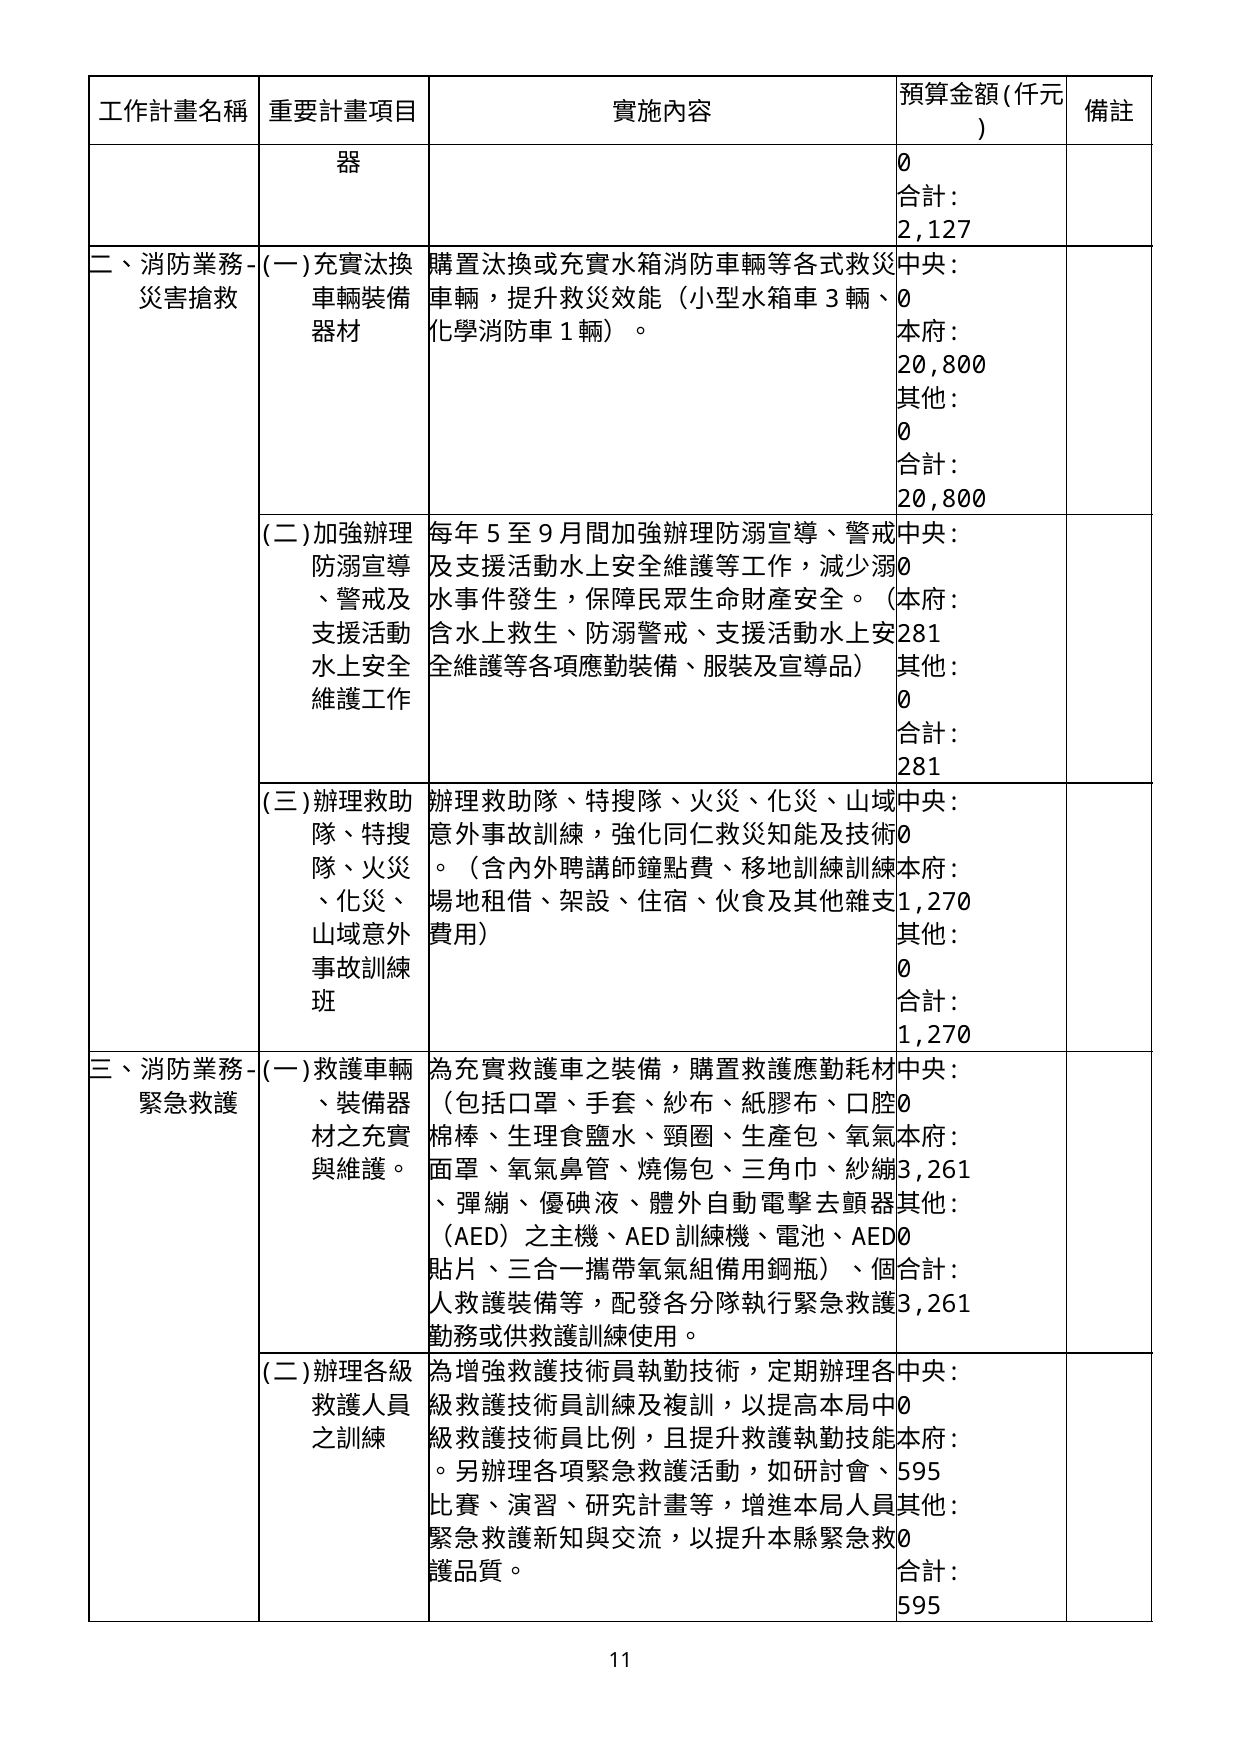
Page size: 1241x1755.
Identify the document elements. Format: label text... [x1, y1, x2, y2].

table_header 實施內容 [430, 77, 896, 143]
table_cell 三、消防業務-緊急救護 [90, 1052, 258, 1621]
table_cell (一)救護車輛、裝備器材之充實與維護。 [260, 1052, 428, 1352]
table_cell 中央: 0 本府: 1,270 其他: 0 合計: 1,270 [897, 784, 1066, 1051]
table_header 重要計畫項目 [260, 77, 428, 143]
table_cell 中央: 0 本府: 595 其他: 0 合計: 595 [897, 1354, 1066, 1621]
table_cell 二、消防業務-災害搶救 [90, 247, 258, 1051]
table_header 預算金額(仟元) [897, 77, 1066, 143]
table_cell 每年5至9月間加強辦理防溺宣導、警戒及支援活動水上安全維護等工作，減少溺水事件發生，保障民眾生命財產安全。（含水上救生、防溺警戒、支援活動水上安全維護等各項應勤裝備、服裝及宣導品） [430, 515, 896, 782]
table_cell [1067, 145, 1151, 245]
table_cell [1067, 515, 1151, 782]
table_cell [1067, 1052, 1151, 1352]
table_cell 0 合計: 2,127 [897, 145, 1066, 245]
table_cell 中央: 0 本府: 281 其他: 0 合計: 281 [897, 515, 1066, 782]
table_cell 辦理救助隊、特搜隊、火災、化災、山域意外事故訓練，強化同仁救災知能及技術。（含內外聘講師鐘點費、移地訓練訓練場地租借、架設、住宿、伙食及其他雜支費用） [430, 784, 896, 1051]
table_cell (二)辦理各級救護人員之訓練 [260, 1354, 428, 1621]
table_cell [1067, 784, 1151, 1051]
table_header 備註 [1067, 77, 1151, 143]
table_cell 購置汰換或充實水箱消防車輛等各式救災車輛，提升救災效能（小型水箱車3輛、化學消防車1輛）。 [430, 247, 896, 514]
table_cell 器 [260, 145, 428, 245]
table_header 工作計畫名稱 [90, 77, 258, 143]
table_cell 中央: 0 本府: 20,800 其他: 0 合計: 20,800 [897, 247, 1066, 514]
table_cell [430, 145, 896, 245]
table_cell (三)辦理救助隊、特搜隊、火災、化災、山域意外事故訓練班 [260, 784, 428, 1051]
table_cell [1067, 247, 1151, 514]
table_cell 為增強救護技術員執勤技術，定期辦理各級救護技術員訓練及複訓，以提高本局中級救護技術員比例，且提升救護執勤技能。另辦理各項緊急救護活動，如研討會、比賽、演習、研究計畫等，增進本局人員緊急救護新知與交流，以提升本縣緊急救護品質。 [430, 1354, 896, 1621]
table_cell [90, 145, 258, 245]
table_cell [1067, 1354, 1151, 1621]
table_cell (二)加強辦理防溺宣導、警戒及支援活動水上安全維護工作 [260, 515, 428, 782]
table_cell (一)充實汰換車輛裝備器材 [260, 247, 428, 514]
table_cell 為充實救護車之裝備，購置救護應勤耗材（包括口罩、手套、紗布、紙膠布、口腔棉棒、生理食鹽水、頸圈、生產包、氧氣面罩、氧氣鼻管、燒傷包、三角巾、紗繃、彈繃、優碘液、體外自動電擊去顫器（AED）之主機、AED訓練機、電池、AED貼片、三合一攜帶氧氣組備用鋼瓶）、個人救護裝備等，配發各分隊執行緊急救護勤務或供救護訓練使用。 [430, 1052, 896, 1352]
table_cell 中央: 0 本府: 3,261 其他: 0 合計: 3,261 [897, 1052, 1066, 1352]
